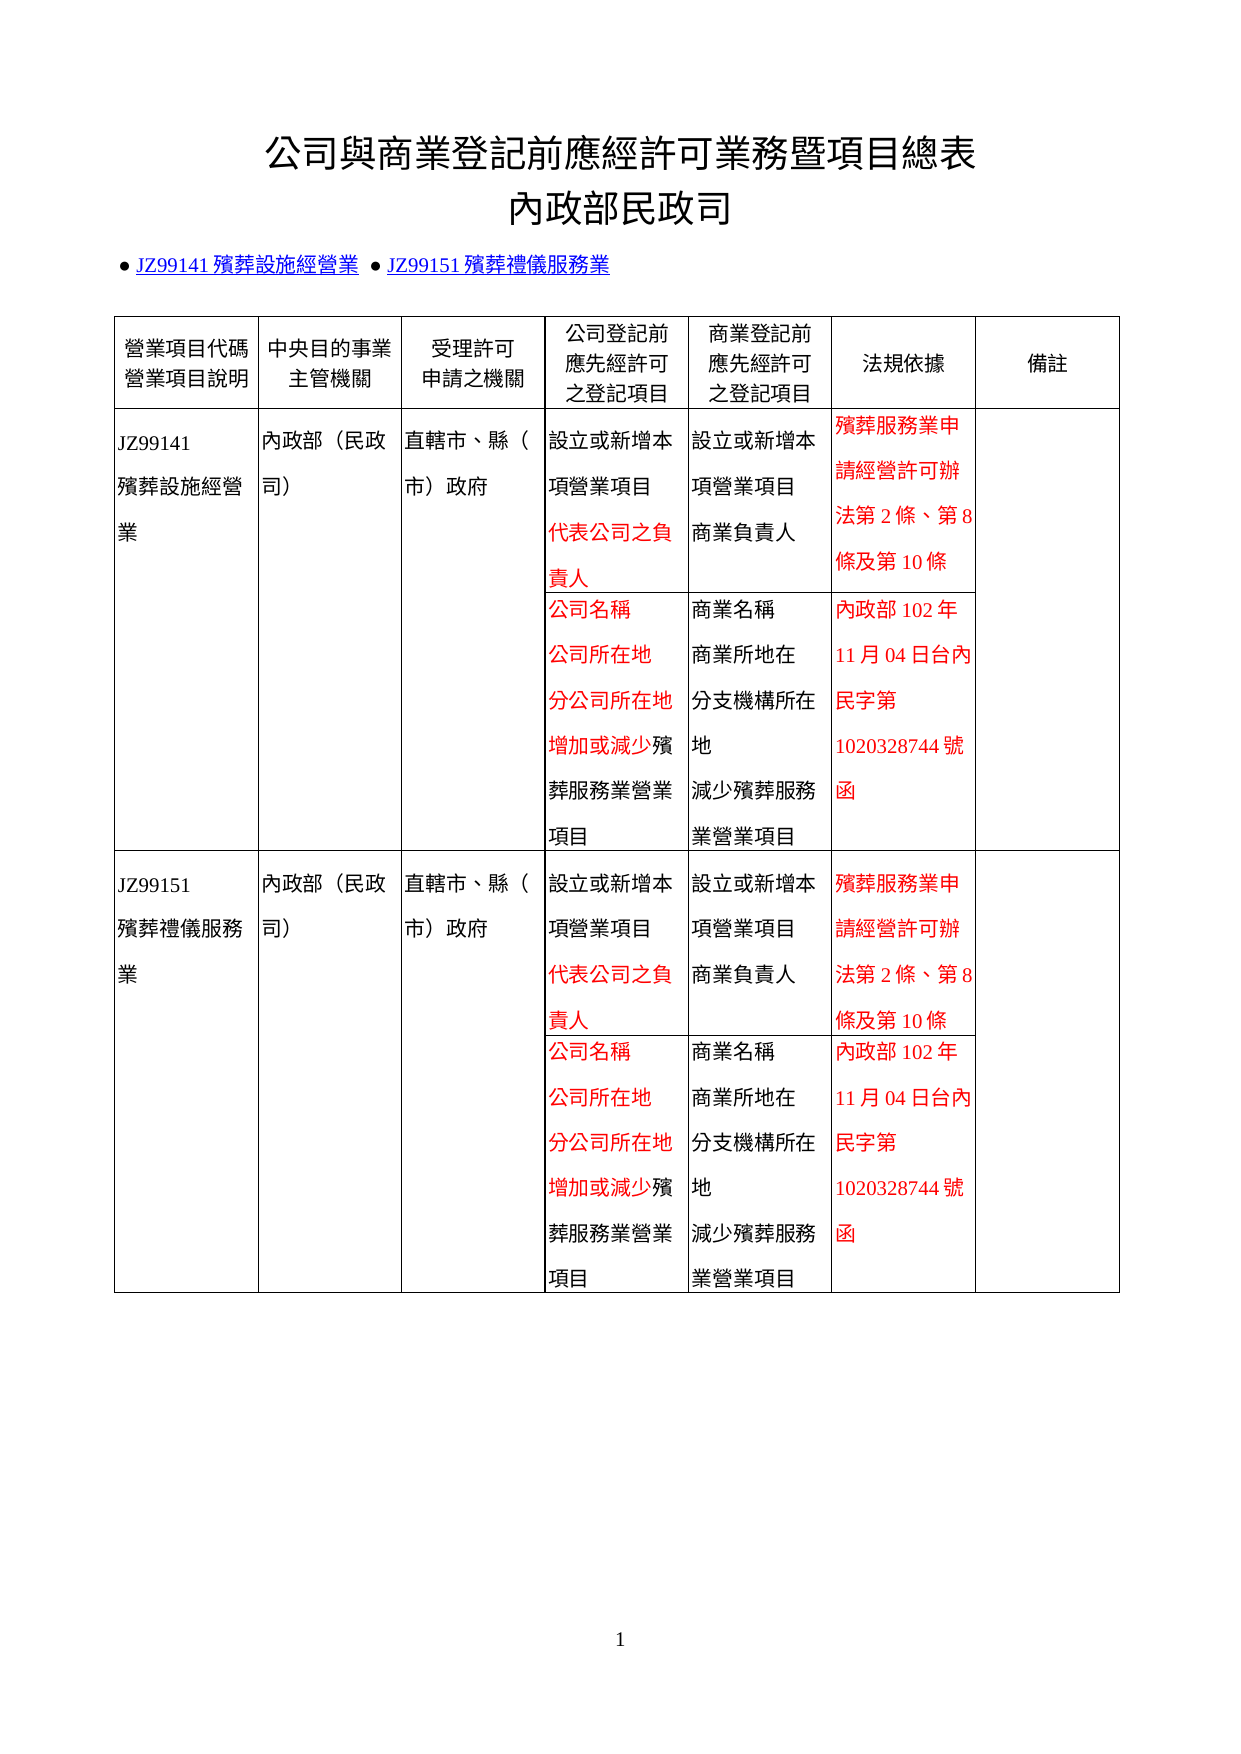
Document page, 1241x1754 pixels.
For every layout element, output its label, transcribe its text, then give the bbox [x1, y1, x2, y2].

table_cell 公司名稱 公司所在地 分公司所在地 增加或減少殯葬服務業營業項目 [546, 1036, 688, 1292]
table_cell 內政部102年11月04日台內民字第1020328744號函 [832, 1036, 975, 1292]
table_cell 商業名稱 商業所地在 分支機構所在地 減少殯葬服務業營業項目 [689, 1036, 831, 1292]
table_cell 直轄市、縣（市）政府 [402, 851, 544, 1292]
table_cell 商業名稱 商業所地在 分支機構所在地 減少殯葬服務業營業項目 [689, 593, 831, 850]
table_cell 設立或新增本項營業項目 代表公司之負責人 [546, 851, 688, 1034]
table_cell 設立或新增本項營業項目 代表公司之負責人 [546, 409, 688, 592]
table_cell 內政部（民政司） [259, 851, 401, 1292]
table_header 受理許可 申請之機關 [402, 317, 544, 408]
table_cell JZ99151 殯葬禮儀服務業 [115, 851, 258, 1292]
table_cell 殯葬服務業申請經營許可辦法第2條、第8條及第10條 [832, 409, 975, 592]
table_cell 內政部102年11月04日台內民字第1020328744號函 [832, 593, 975, 850]
table_header 法規依據 [832, 317, 975, 408]
table_header 商業登記前 應先經許可 之登記項目 [689, 317, 831, 408]
table_cell [976, 851, 1119, 1292]
table_header 營業項目代碼 營業項目說明 [115, 317, 258, 408]
table_cell 直轄市、縣（市）政府 [402, 409, 544, 850]
table_cell 公司名稱 公司所在地 分公司所在地 增加或減少殯葬服務業營業項目 [546, 593, 688, 850]
table_cell JZ99141 殯葬設施經營業 [115, 409, 258, 850]
table_header 中央目的事業主管機關 [259, 317, 401, 408]
table_cell 設立或新增本項營業項目 商業負責人 [689, 409, 831, 592]
text ● JZ99141殯葬設施經營業 ● JZ99151殯葬禮儀服務業 [118, 233, 1122, 279]
table_cell 殯葬服務業申請經營許可辦法第2條、第8條及第10條 [832, 851, 975, 1034]
table_cell 設立或新增本項營業項目 商業負責人 [689, 851, 831, 1034]
table_header 備註 [976, 317, 1119, 408]
text 內政部民政司 [118, 179, 1122, 233]
table_cell 內政部（民政司） [259, 409, 401, 850]
table_cell [976, 409, 1119, 850]
table_header 公司登記前 應先經許可 之登記項目 [546, 317, 688, 408]
